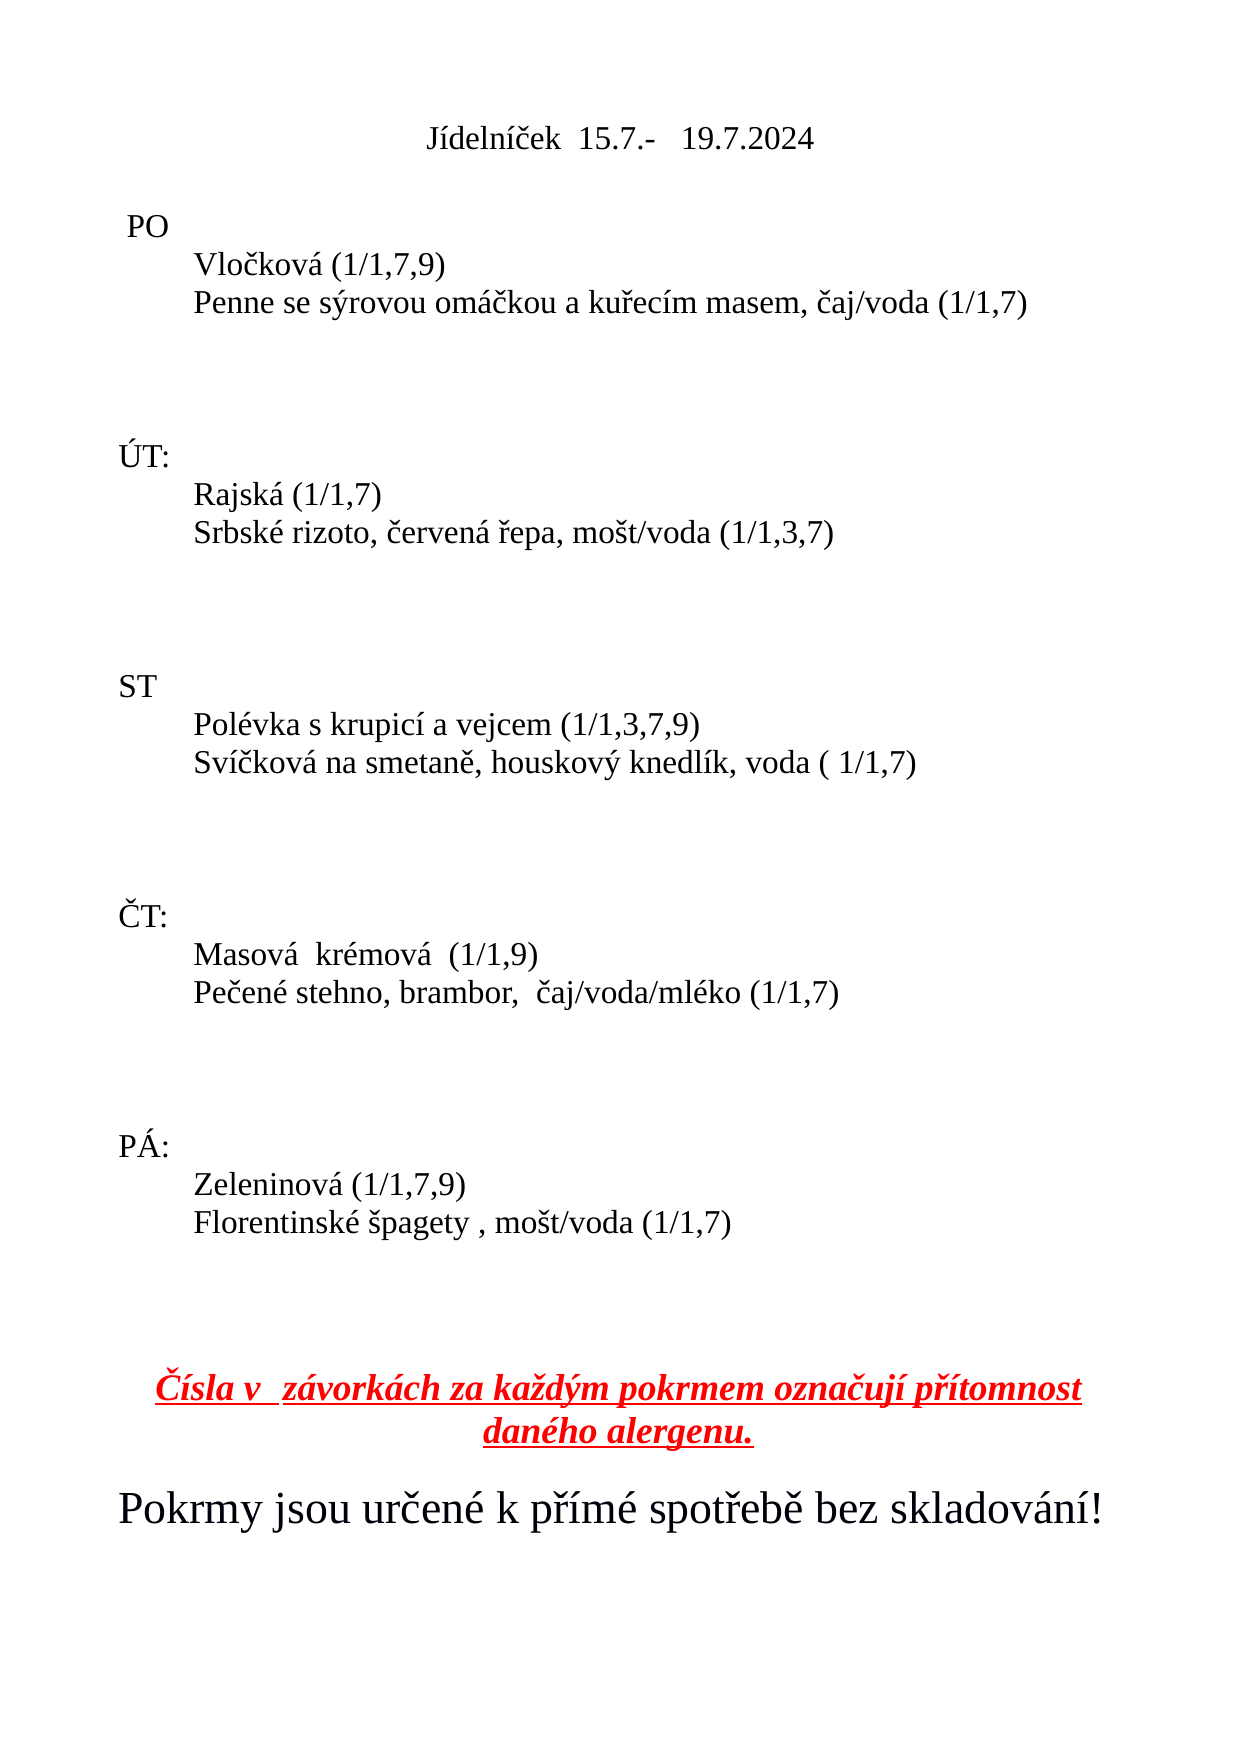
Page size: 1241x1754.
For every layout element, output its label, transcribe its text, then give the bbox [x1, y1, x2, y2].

table_cell Masová krémová (1/1,9) [186, 934, 1151, 972]
table_cell [111, 743, 186, 781]
table_cell [111, 1203, 186, 1241]
table_cell [111, 474, 186, 512]
table_cell Svíčková na smetaně, houskový knedlík, voda ( 1/1,7) [186, 743, 1151, 781]
table_cell [186, 819, 1151, 896]
table_cell PÁ: [111, 1126, 186, 1164]
table_cell [186, 1126, 1151, 1164]
table_cell Zeleninová (1/1,7,9) [186, 1164, 1151, 1202]
table_header [186, 206, 1151, 244]
table_cell [111, 934, 186, 972]
table_cell [186, 1011, 1151, 1049]
table_cell ÚT: [111, 436, 186, 474]
table_cell [186, 321, 1151, 359]
table_cell [186, 1241, 1151, 1279]
table_cell [186, 436, 1151, 474]
table_cell [111, 973, 186, 1011]
text Jídelníček 15.7.- 19.7.2024 [118, 118, 1122, 156]
table_cell [111, 1164, 186, 1202]
table_cell [111, 1049, 186, 1126]
table_cell [111, 359, 186, 436]
table_cell [186, 781, 1151, 819]
text Čísla v závorkách za každým pokrmem označují přítomnost daného alergenu. [118, 1365, 1122, 1452]
table_cell [186, 589, 1151, 666]
table_cell [111, 589, 186, 666]
table_cell [111, 781, 186, 819]
table_cell [186, 359, 1151, 436]
table_cell [186, 1049, 1151, 1126]
table_cell Florentinské špagety , mošt/voda (1/1,7) [186, 1203, 1151, 1241]
table_cell Vločková (1/1,7,9) [186, 244, 1151, 282]
table_cell [186, 896, 1151, 934]
table_cell [186, 551, 1151, 589]
table_header PO [111, 206, 186, 359]
table_cell Srbské rizoto, červená řepa, mošt/voda (1/1,3,7) [186, 513, 1151, 551]
table_cell ČT: [111, 896, 186, 934]
text Pokrmy jsou určené k přímé spotřebě bez skladování! [118, 1480, 1122, 1533]
table_cell ST [111, 666, 186, 704]
table_cell [111, 1011, 186, 1049]
table_cell Polévka s krupicí a vejcem (1/1,3,7,9) [186, 704, 1151, 742]
table_cell Penne se sýrovou omáčkou a kuřecím masem, čaj/voda (1/1,7) [186, 283, 1151, 321]
table_cell [111, 551, 186, 589]
table_cell Rajská (1/1,7) [186, 474, 1151, 512]
table_cell [111, 819, 186, 896]
table_cell Pečené stehno, brambor, čaj/voda/mléko (1/1,7) [186, 973, 1151, 1011]
table_cell [111, 704, 186, 742]
table_cell [111, 1241, 186, 1279]
table_cell [111, 513, 186, 551]
table_cell [186, 666, 1151, 704]
